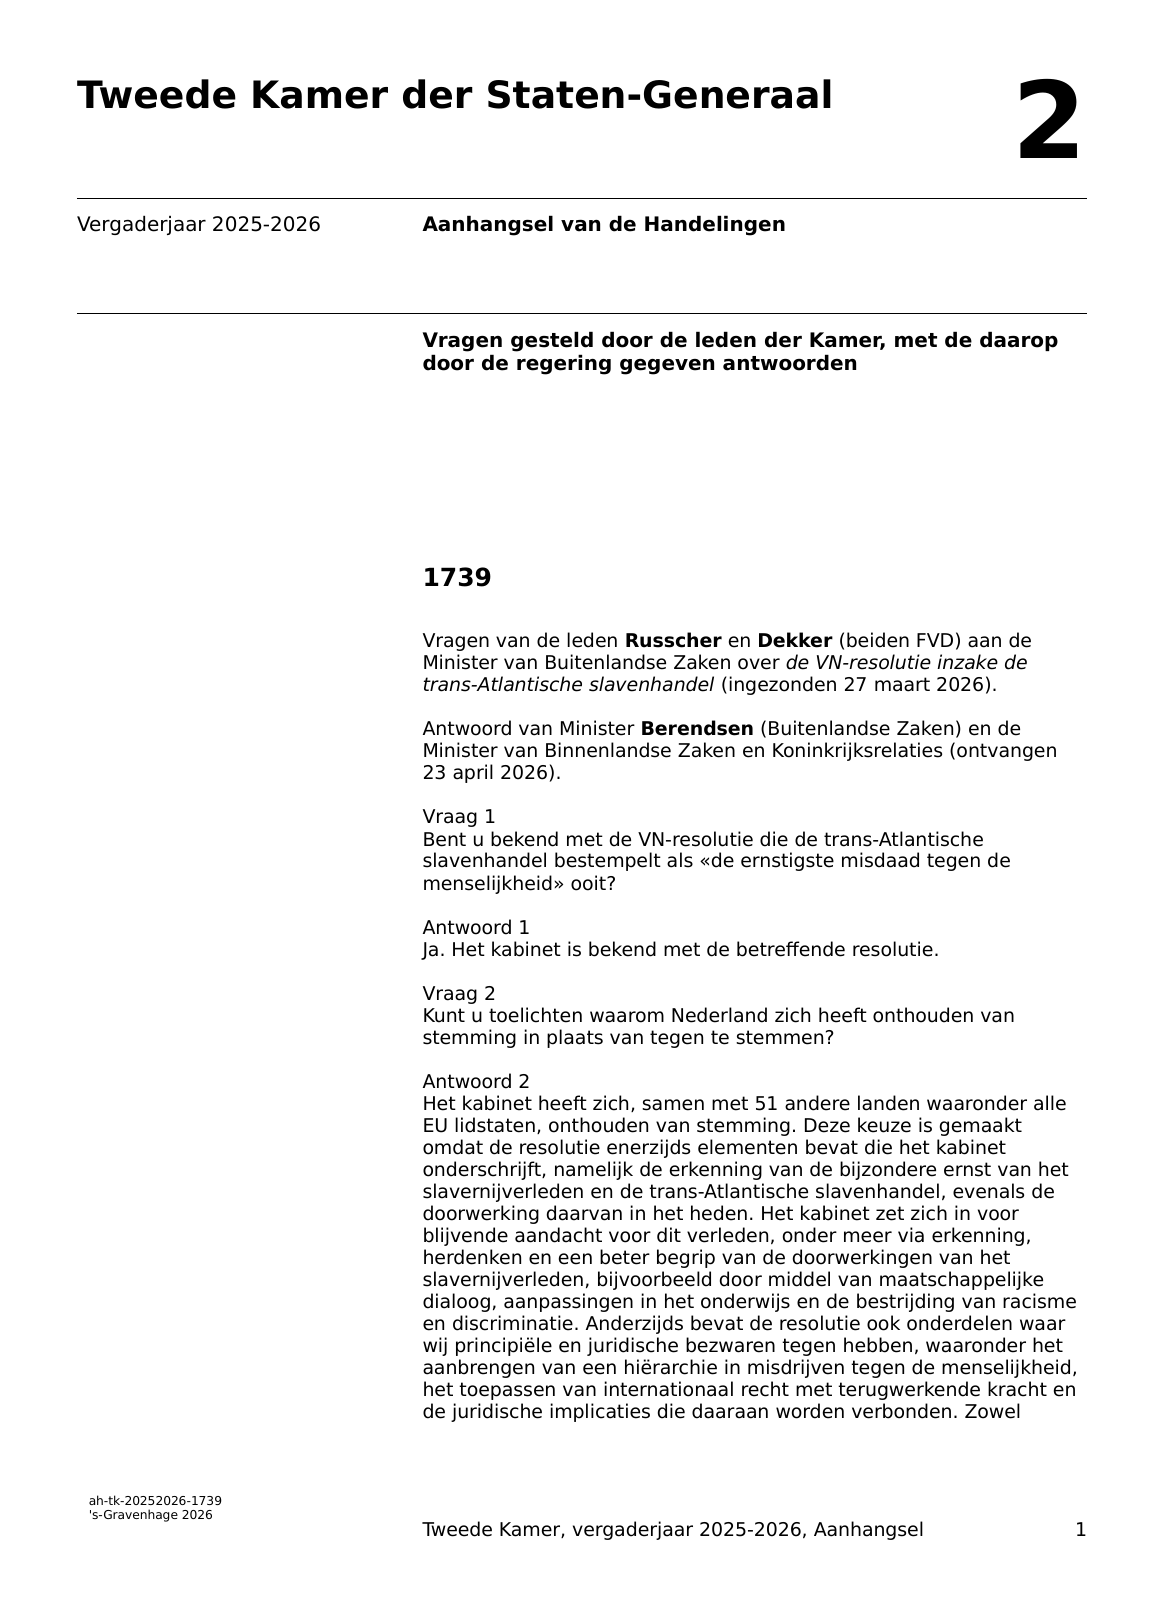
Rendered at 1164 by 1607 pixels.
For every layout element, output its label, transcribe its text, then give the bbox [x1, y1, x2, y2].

text Antwoord van Minister Berendsen (Buitenlandse Zaken) en de Minister van Binnenlandse Zaken en Koninkrijksrelaties (ontvangen 23 april 2026). [422, 718, 1087, 784]
text Vragen van de leden Russcher en Dekker (beiden FVD) aan de Minister van Buitenlandse Zaken over de VN-resolutie inzake de trans-Atlantische slavenhandel (ingezonden 27 maart 2026). [422, 630, 1087, 696]
text Het kabinet heeft zich, samen met 51 andere landen waaronder alle EU lidstaten, onthouden van stemming. Deze keuze is gemaakt omdat de resolutie enerzijds elementen bevat die het kabinet onderschrijft, namelijk de erkenning van de bijzondere ernst van het slavernijverleden en de trans-Atlantische slavenhandel, evenals de doorwerking daarvan in het heden. Het kabinet zet zich in voor blijvende aandacht voor dit verleden, onder meer via erkenning, herdenken en een beter begrip van de doorwerkingen van het slavernijverleden, bijvoorbeeld door middel van maatschappelijke dialoog, aanpassingen in het onderwijs en de bestrijding van racisme en discriminatie. Anderzijds bevat de resolutie ook onderdelen waar wij principiële en juridische bezwaren tegen hebben, waaronder het aanbrengen van een hiërarchie in misdrijven tegen de menselijkheid, het toepassen van internationaal recht met terugwerkende kracht en de juridische implicaties die daaraan worden verbonden. Zowel [422, 1093, 1087, 1422]
text Antwoord 1 [422, 917, 1087, 938]
text Vraag 2 [422, 983, 1087, 1005]
text Bent u bekend met de VN-resolutie die de trans-Atlantische slavenhandel bestempelt als «de ernstigste misdaad tegen de menselijkheid» ooit? [422, 828, 1087, 894]
table_header Tweede Kamer der Staten-Generaal [77, 59, 886, 198]
table_cell [77, 314, 422, 375]
table_cell Vragen gesteld door de leden der Kamer, met de daarop door de regering gegeven antwoorden [422, 314, 1087, 375]
text 1739 [422, 563, 1087, 592]
table_cell Aanhangsel van de Handelingen [422, 199, 1087, 313]
text 's-Gravenhage 2026 [88, 1508, 323, 1522]
table_header 2 [886, 59, 1087, 198]
text ah-tk-20252026-1739 [88, 1494, 323, 1508]
text Kunt u toelichten waarom Nederland zich heeft onthouden van stemming in plaats van tegen te stemmen? [422, 1005, 1087, 1049]
text Ja. Het kabinet is bekend met de betreffende resolutie. [422, 938, 1087, 961]
text Antwoord 2 [422, 1071, 1087, 1093]
table_cell Vergaderjaar 2025-2026 [77, 199, 422, 313]
text Vraag 1 [422, 806, 1087, 828]
